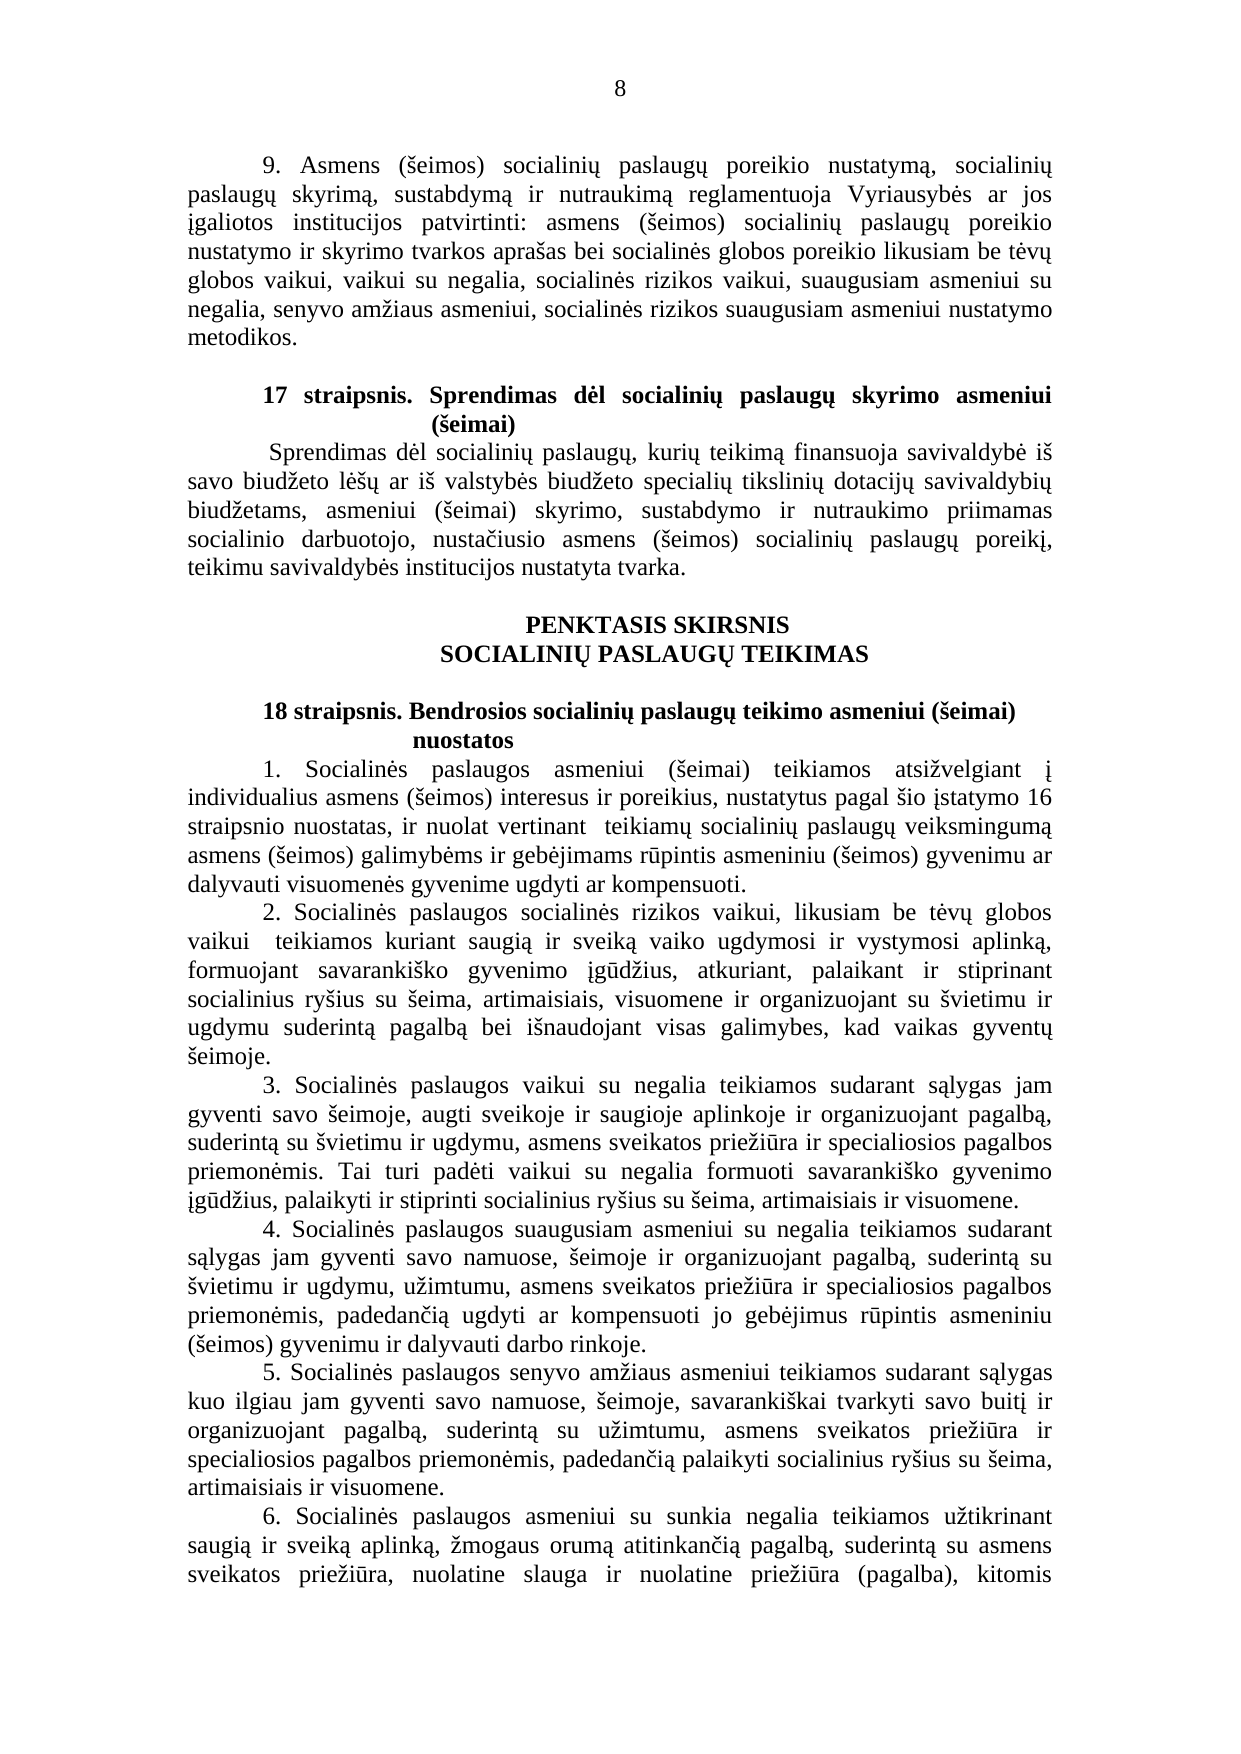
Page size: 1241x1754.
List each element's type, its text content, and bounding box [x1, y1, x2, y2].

text 18 straipsnis. Bendrosios socialinių paslaugų teikimo asmeniui (šeimai) [187, 696, 1053, 725]
text nuostatos [412, 725, 1053, 754]
text 3. Socialinės paslaugos vaikui su negalia teikiamos sudarant sąlygas jam gyventi savo šeimoje, augti sveikoje ir saugioje aplinkoje ir organizuojant pagalbą, suderintą su švietimu ir ugdymu, asmens sveikatos priežiūra ir specialiosios pagalbos priemonėmis. Tai turi padėti vaikui su negalia formuoti savarankiško gyvenimo įgūdžius, palaikyti ir stiprinti socialinius ryšius su šeima, artimaisiais ir visuomene. [187, 1070, 1053, 1214]
text SOCIALINIŲ PASLAUGŲ TEIKIMAS [187, 639, 1053, 667]
text 1. Socialinės paslaugos asmeniui (šeimai) teikiamos atsižvelgiant į individualius asmens (šeimos) interesus ir poreikius, nustatytus pagal šio įstatymo 16 straipsnio nuostatas, ir nuolat vertinant teikiamų socialinių paslaugų veiksmingumą asmens (šeimos) galimybėms ir gebėjimams rūpintis asmeniniu (šeimos) gyvenimu ar dalyvauti visuomenės gyvenime ugdyti ar kompensuoti. [187, 754, 1053, 897]
text 9. Asmens (šeimos) socialinių paslaugų poreikio nustatymą, socialinių paslaugų skyrimą, sustabdymą ir nutraukimą reglamentuoja Vyriausybės ar jos įgaliotos institucijos patvirtinti: asmens (šeimos) socialinių paslaugų poreikio nustatymo ir skyrimo tvarkos aprašas bei socialinės globos poreikio likusiam be tėvų globos vaikui, vaikui su negalia, socialinės rizikos vaikui, suaugusiam asmeniui su negalia, senyvo amžiaus asmeniui, socialinės rizikos suaugusiam asmeniui nustatymo metodikos. [187, 150, 1053, 351]
text 6. Socialinės paslaugos asmeniui su sunkia negalia teikiamos užtikrinant saugią ir sveiką aplinką, žmogaus orumą atitinkančią pagalbą, suderintą su asmens sveikatos priežiūra, nuolatine slauga ir nuolatine priežiūra (pagalba), kitomis [187, 1501, 1053, 1587]
text 5. Socialinės paslaugos senyvo amžiaus asmeniui teikiamos sudarant sąlygas kuo ilgiau jam gyventi savo namuose, šeimoje, savarankiškai tvarkyti savo buitį ir organizuojant pagalbą, suderintą su užimtumu, asmens sveikatos priežiūra ir specialiosios pagalbos priemonėmis, padedančią palaikyti socialinius ryšius su šeima, artimaisiais ir visuomene. [187, 1357, 1053, 1501]
text Sprendimas dėl socialinių paslaugų, kurių teikimą finansuoja savivaldybė iš savo biudžeto lėšų ar iš valstybės biudžeto specialių tikslinių dotacijų savivaldybių biudžetams, asmeniui (šeimai) skyrimo, sustabdymo ir nutraukimo priimamas socialinio darbuotojo, nustačiusio asmens (šeimos) socialinių paslaugų poreikį, teikimu savivaldybės institucijos nustatyta tvarka. [187, 437, 1053, 581]
text 17 straipsnis. Sprendimas dėl socialinių paslaugų skyrimo asmeniui (šeimai) [262, 380, 1053, 437]
text PENKTASIS SKIRSNIS [187, 610, 1053, 639]
text 4. Socialinės paslaugos suaugusiam asmeniui su negalia teikiamos sudarant sąlygas jam gyventi savo namuose, šeimoje ir organizuojant pagalbą, suderintą su švietimu ir ugdymu, užimtumu, asmens sveikatos priežiūra ir specialiosios pagalbos priemonėmis, padedančią ugdyti ar kompensuoti jo gebėjimus rūpintis asmeniniu (šeimos) gyvenimu ir dalyvauti darbo rinkoje. [187, 1214, 1053, 1357]
text 2. Socialinės paslaugos socialinės rizikos vaikui, likusiam be tėvų globos vaikui teikiamos kuriant saugią ir sveiką vaiko ugdymosi ir vystymosi aplinką, formuojant savarankiško gyvenimo įgūdžius, atkuriant, palaikant ir stiprinant socialinius ryšius su šeima, artimaisiais, visuomene ir organizuojant su švietimu ir ugdymu suderintą pagalbą bei išnaudojant visas galimybes, kad vaikas gyventų šeimoje. [187, 897, 1053, 1070]
